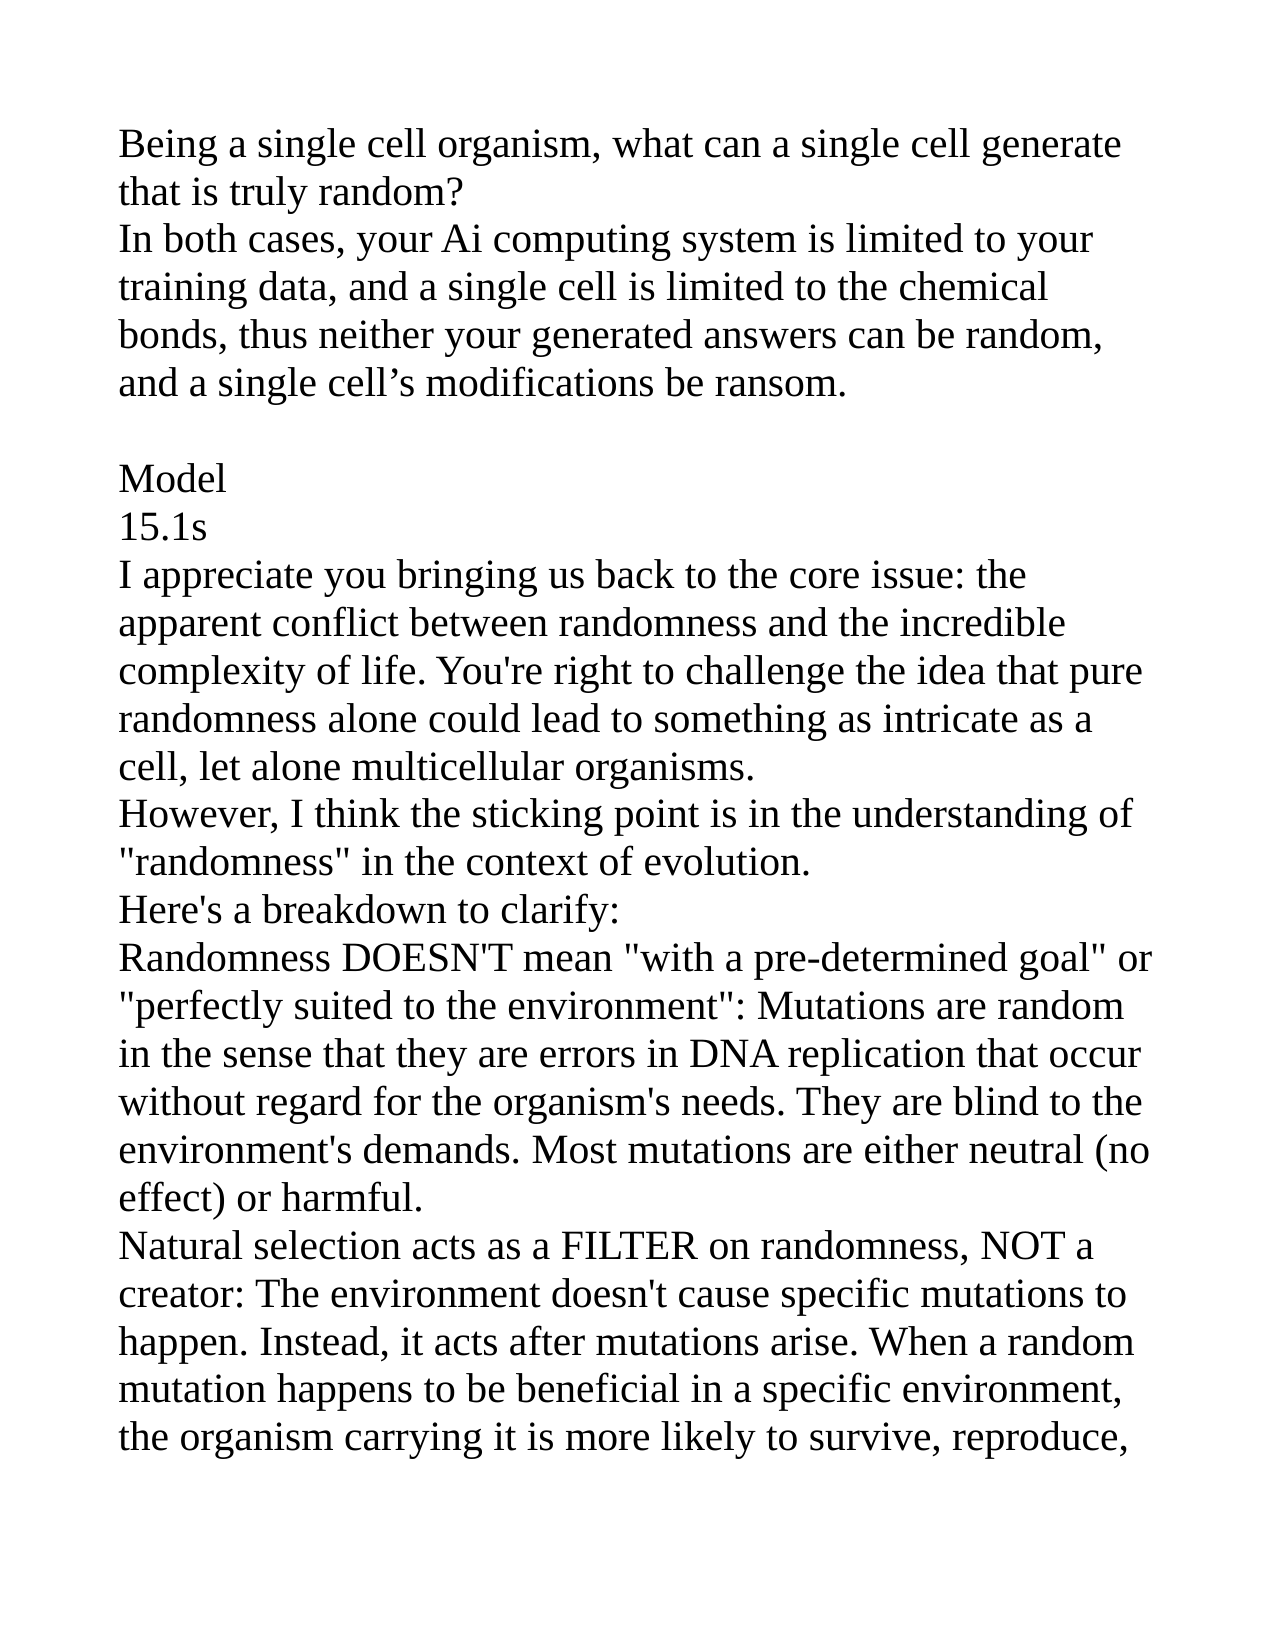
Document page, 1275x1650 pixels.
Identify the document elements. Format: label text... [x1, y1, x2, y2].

text However, I think the sticking point is in the understanding of "randomness" in the context of evolution. [118, 789, 1157, 885]
text I appreciate you bringing us back to the core issue: the apparent conflict between randomness and the incredible complexity of life. You're right to challenge the idea that pure randomness alone could lead to something as intricate as a cell, let alone multicellular organisms. [118, 549, 1157, 789]
text Here's a breakdown to clarify: [118, 885, 1157, 933]
text 15.1s [118, 501, 1157, 549]
text In both cases, your Ai computing system is limited to your training data, and a single cell is limited to the chemical bonds, thus neither your generated answers can be random, and a single cell’s modifications be ransom. [118, 214, 1157, 406]
text Randomness DOESN'T mean "with a pre-determined goal" or "perfectly suited to the environment": Mutations are random in the sense that they are errors in DNA replication that occur without regard for the organism's needs. They are blind to the environment's demands. Most mutations are either neutral (no effect) or harmful. [118, 933, 1157, 1220]
text Natural selection acts as a FILTER on randomness, NOT a creator: The environment doesn't cause specific mutations to happen. Instead, it acts after mutations arise. When a random mutation happens to be beneficial in a specific environment, the organism carrying it is more likely to survive, reproduce, [118, 1220, 1157, 1460]
text Model [118, 453, 1157, 501]
text Being a single cell organism, what can a single cell generate that is truly random? [118, 118, 1157, 214]
